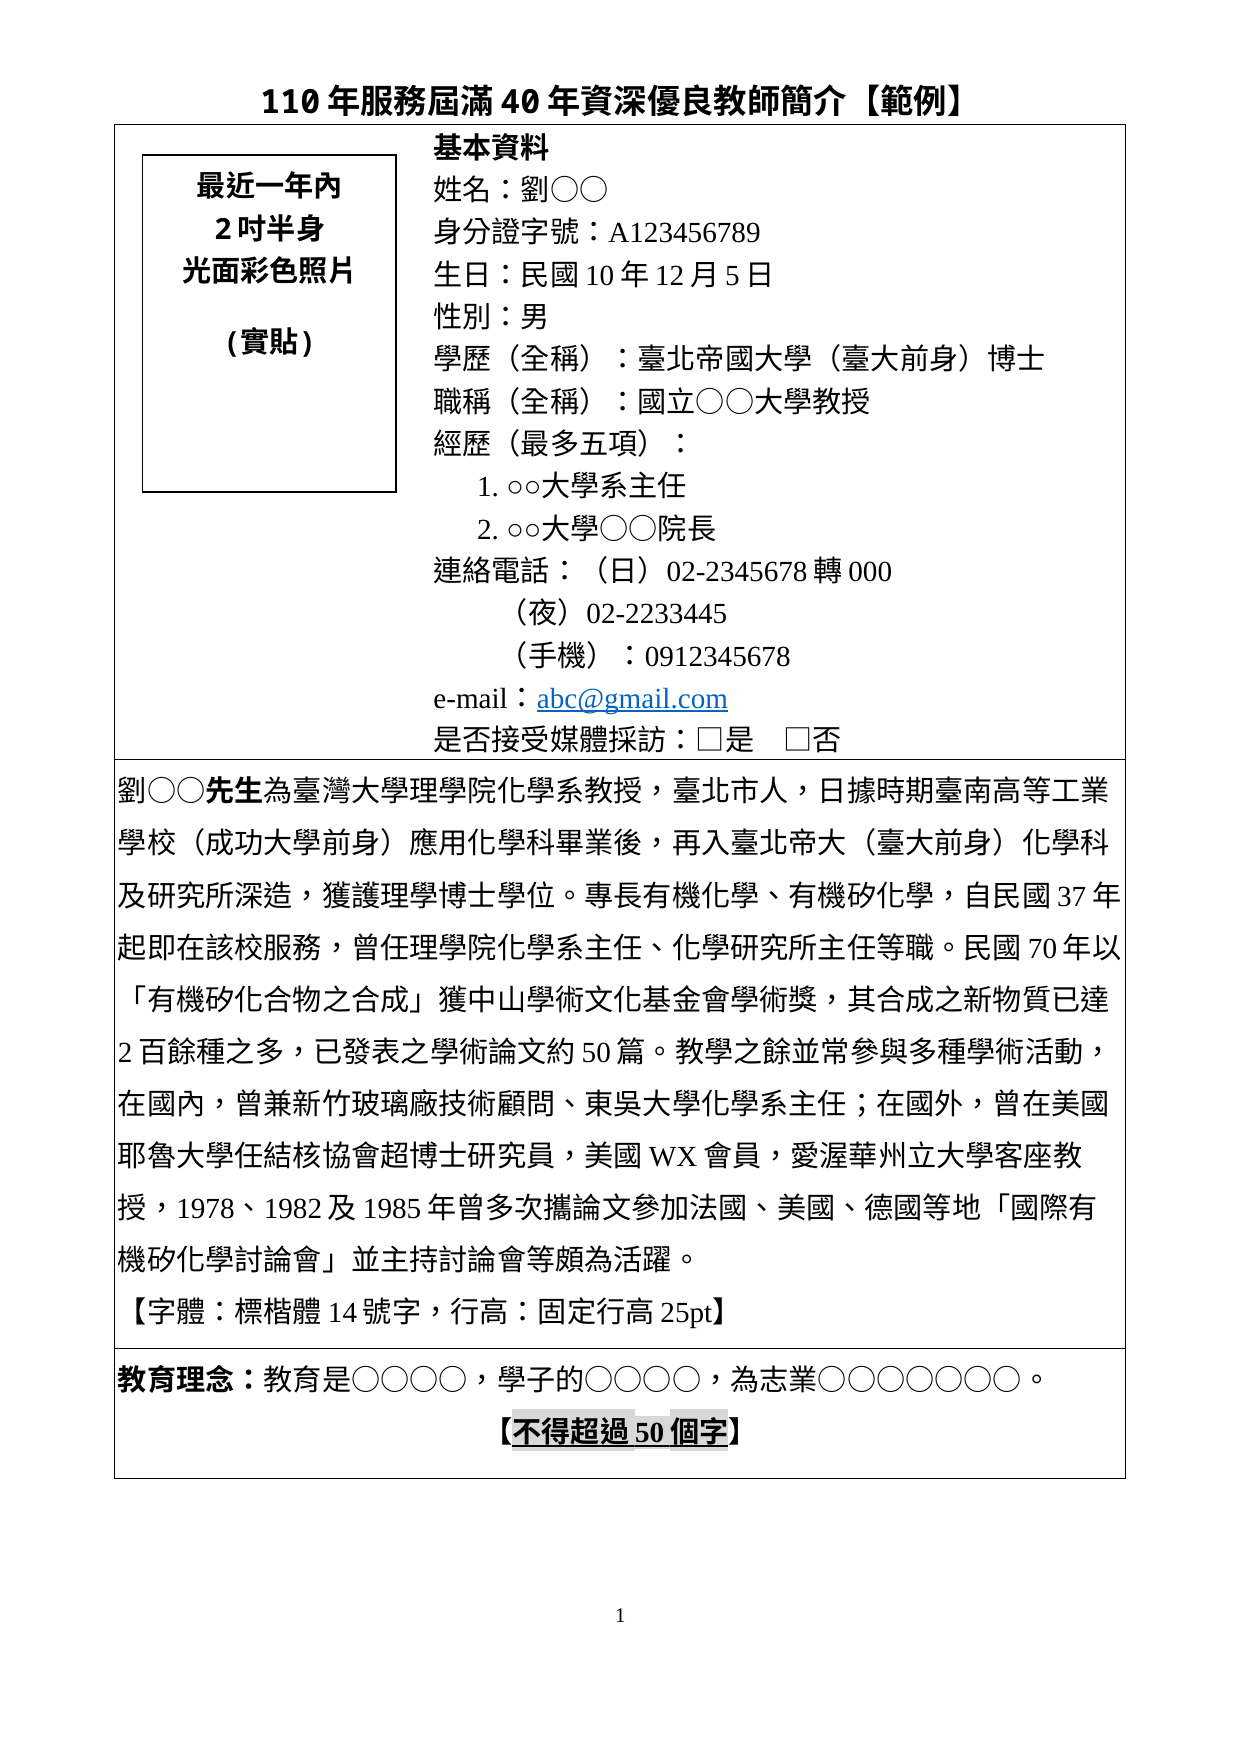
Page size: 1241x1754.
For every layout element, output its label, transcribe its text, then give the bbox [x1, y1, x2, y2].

table_cell 教育理念：教育是○○○○，學子的○○○○，為志業○○○○○○○。 【不得超過50個字】 [115, 1349, 1125, 1478]
table_header 基本資料 姓名：劉○○ 身分證字號：A123456789 生日：民國10年12月5日 性別：男 學歷（全稱）：臺北帝國大學（臺大前身）博士 職稱（全稱）：國立○○大學教授 經歷（最多五項）： 1. ○○大學系主任 2. ○○大學○○院長 連絡電話：（日）02-2345678轉000 （夜）02-2233445 （手機）：0912345678 e-mail：abc@gmail.com 是否接受媒體採訪：□是 □否 [430, 125, 1125, 759]
text 110年服務屆滿40年資深優良教師簡介【範例】 [59, 75, 1181, 123]
table_header [115, 125, 430, 759]
table_cell 劉○○先生為臺灣大學理學院化學系教授，臺北市人，日據時期臺南高等工業學校（成功大學前身）應用化學科畢業後，再入臺北帝大（臺大前身）化學科及研究所深造，獲護理學博士學位。專長有機化學、有機矽化學，自民國37年起即在該校服務，曾任理學院化學系主任、化學研究所主任等職。民國70年以「有機矽化合物之合成」獲中山學術文化基金會學術獎，其合成之新物質已達2百餘種之多，已發表之學術論文約50篇。教學之餘並常參與多種學術活動，在國內，曾兼新竹玻璃廠技術顧問、東吳大學化學系主任；在國外，曾在美國耶魯大學任結核協會超博士研究員，美國WX會員，愛渥華州立大學客座教授，1978、1982及1985年曾多次攜論文參加法國、美國、德國等地「國際有機矽化學討論會」並主持討論會等頗為活躍。 【字體：標楷體14號字，行高：固定行高25pt】 [115, 760, 1125, 1348]
